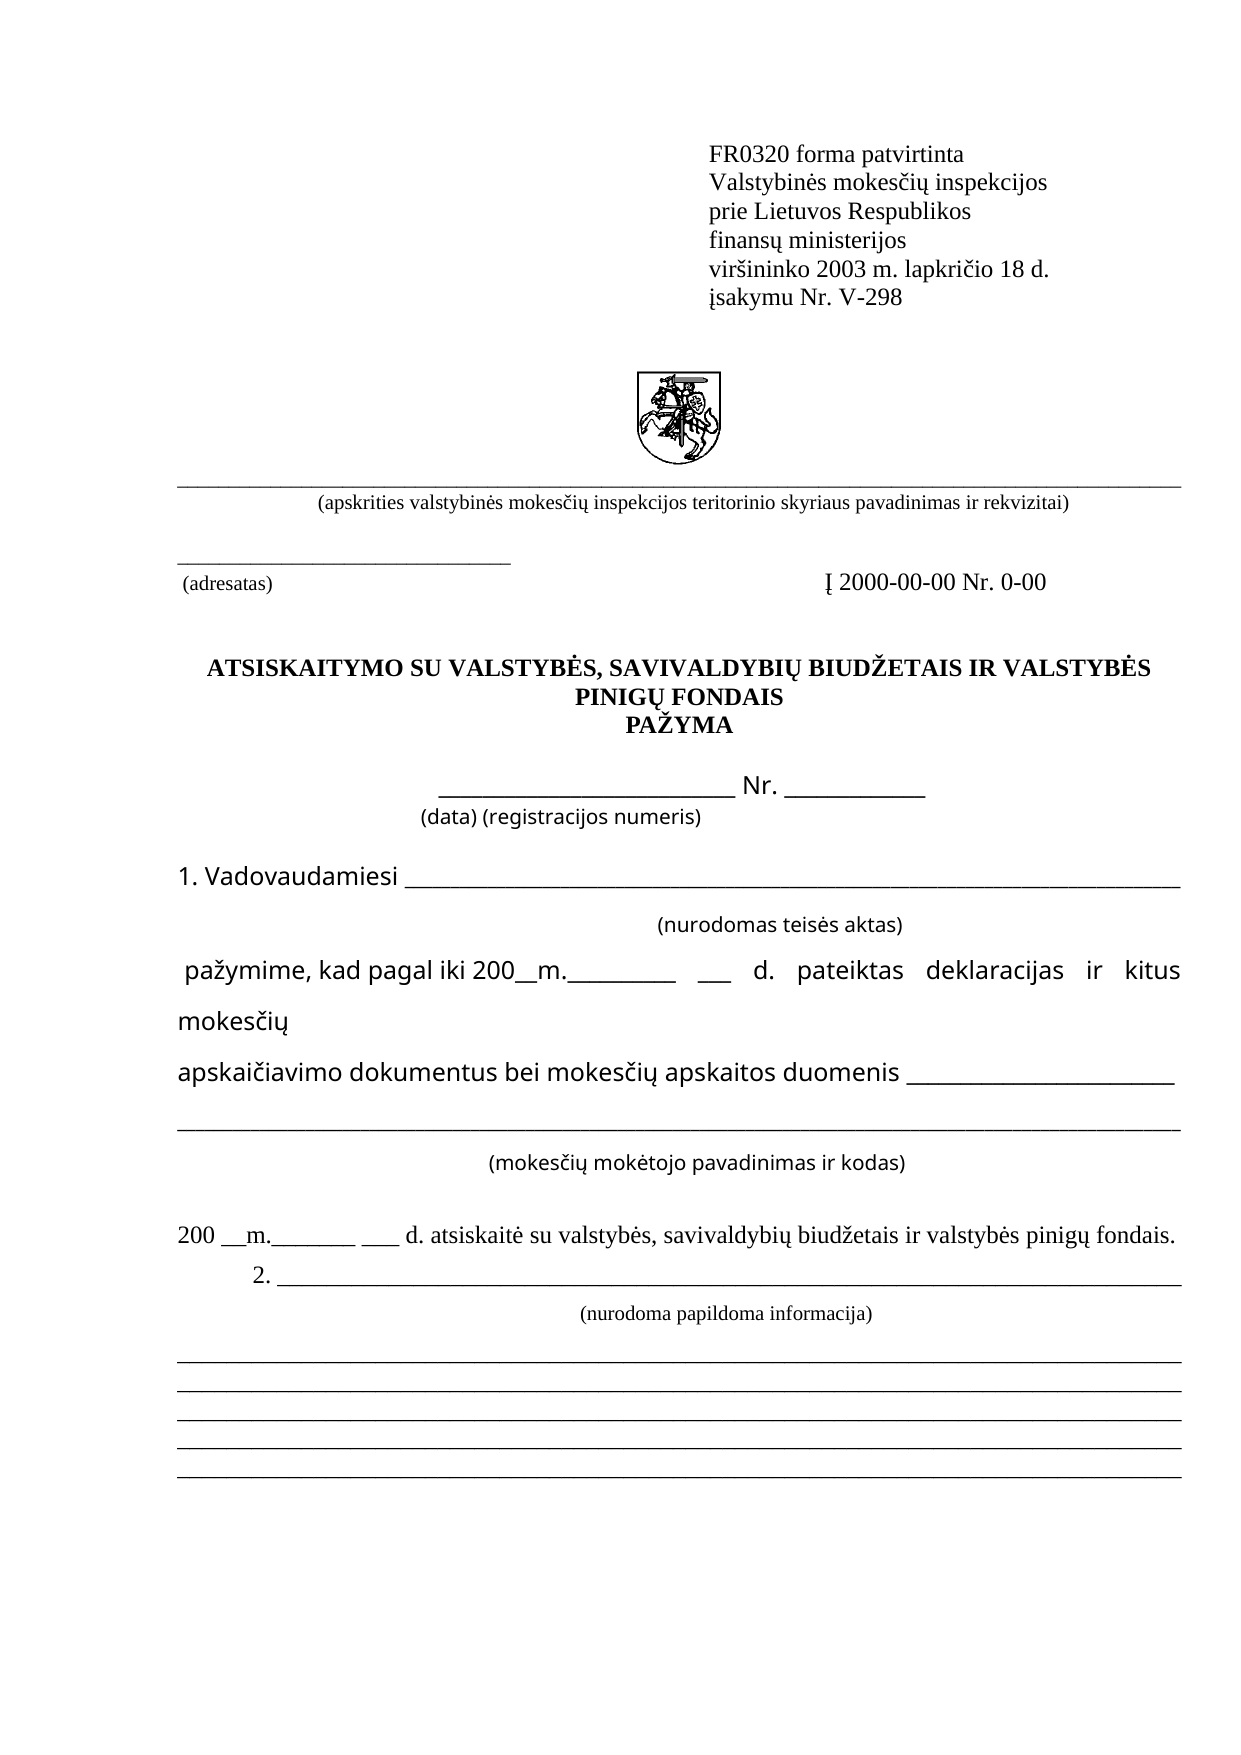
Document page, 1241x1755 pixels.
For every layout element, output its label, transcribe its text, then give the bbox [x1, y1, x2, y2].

text viršininko 2003 m. lapkričio 18 d. [177, 254, 1181, 282]
text FR0320 forma patvirtinta [177, 139, 1181, 167]
text ________________________________ [177, 542, 1181, 567]
text PAŽYMA [177, 710, 1181, 739]
text apskaičiavimo dokumentus bei mokesčių apskaitos duomenis [177, 1055, 1181, 1089]
text pažymime, kad pagal iki 200__m. ___ d. pateiktas deklaracijas ir kitus mokesčių [177, 953, 1181, 1038]
text 1. Vadovaudamiesi [177, 859, 1181, 893]
text (nurodomas teisės aktas) [177, 910, 1181, 938]
text (adresatas) Į 2000-00-00 Nr. 0-00 [177, 567, 1181, 595]
text (nurodoma papildoma informacija) [177, 1301, 1181, 1325]
text Nr. [177, 768, 1181, 802]
text (mokesčių mokėtojo pavadinimas ir kodas) [177, 1148, 1181, 1177]
text 200 __m. ___ d. atsiskaitė su valstybės, savivaldybių biudžetais ir valstybės pinigų fondais. [177, 1220, 1181, 1248]
subtitle ATSISKAITYMO SU VALSTYBĖS, SAVIVALDYBIŲ BIUDŽETAIS IR VALSTYBĖS PINIGŲ FONDAIS [177, 653, 1181, 710]
text Valstybinės mokesčių inspekcijos [177, 167, 1181, 196]
text (apskrities valstybinės mokesčių inspekcijos teritorinio skyriaus pavadinimas ir rekvizitai) [177, 490, 1181, 514]
text įsakymu Nr. V-298 [177, 282, 1181, 311]
text 2. [177, 1261, 1181, 1289]
text prie Lietuvos Respublikos [177, 196, 1181, 225]
text (data) (registracijos numeris) [177, 802, 1181, 830]
text finansų ministerijos [177, 225, 1181, 254]
